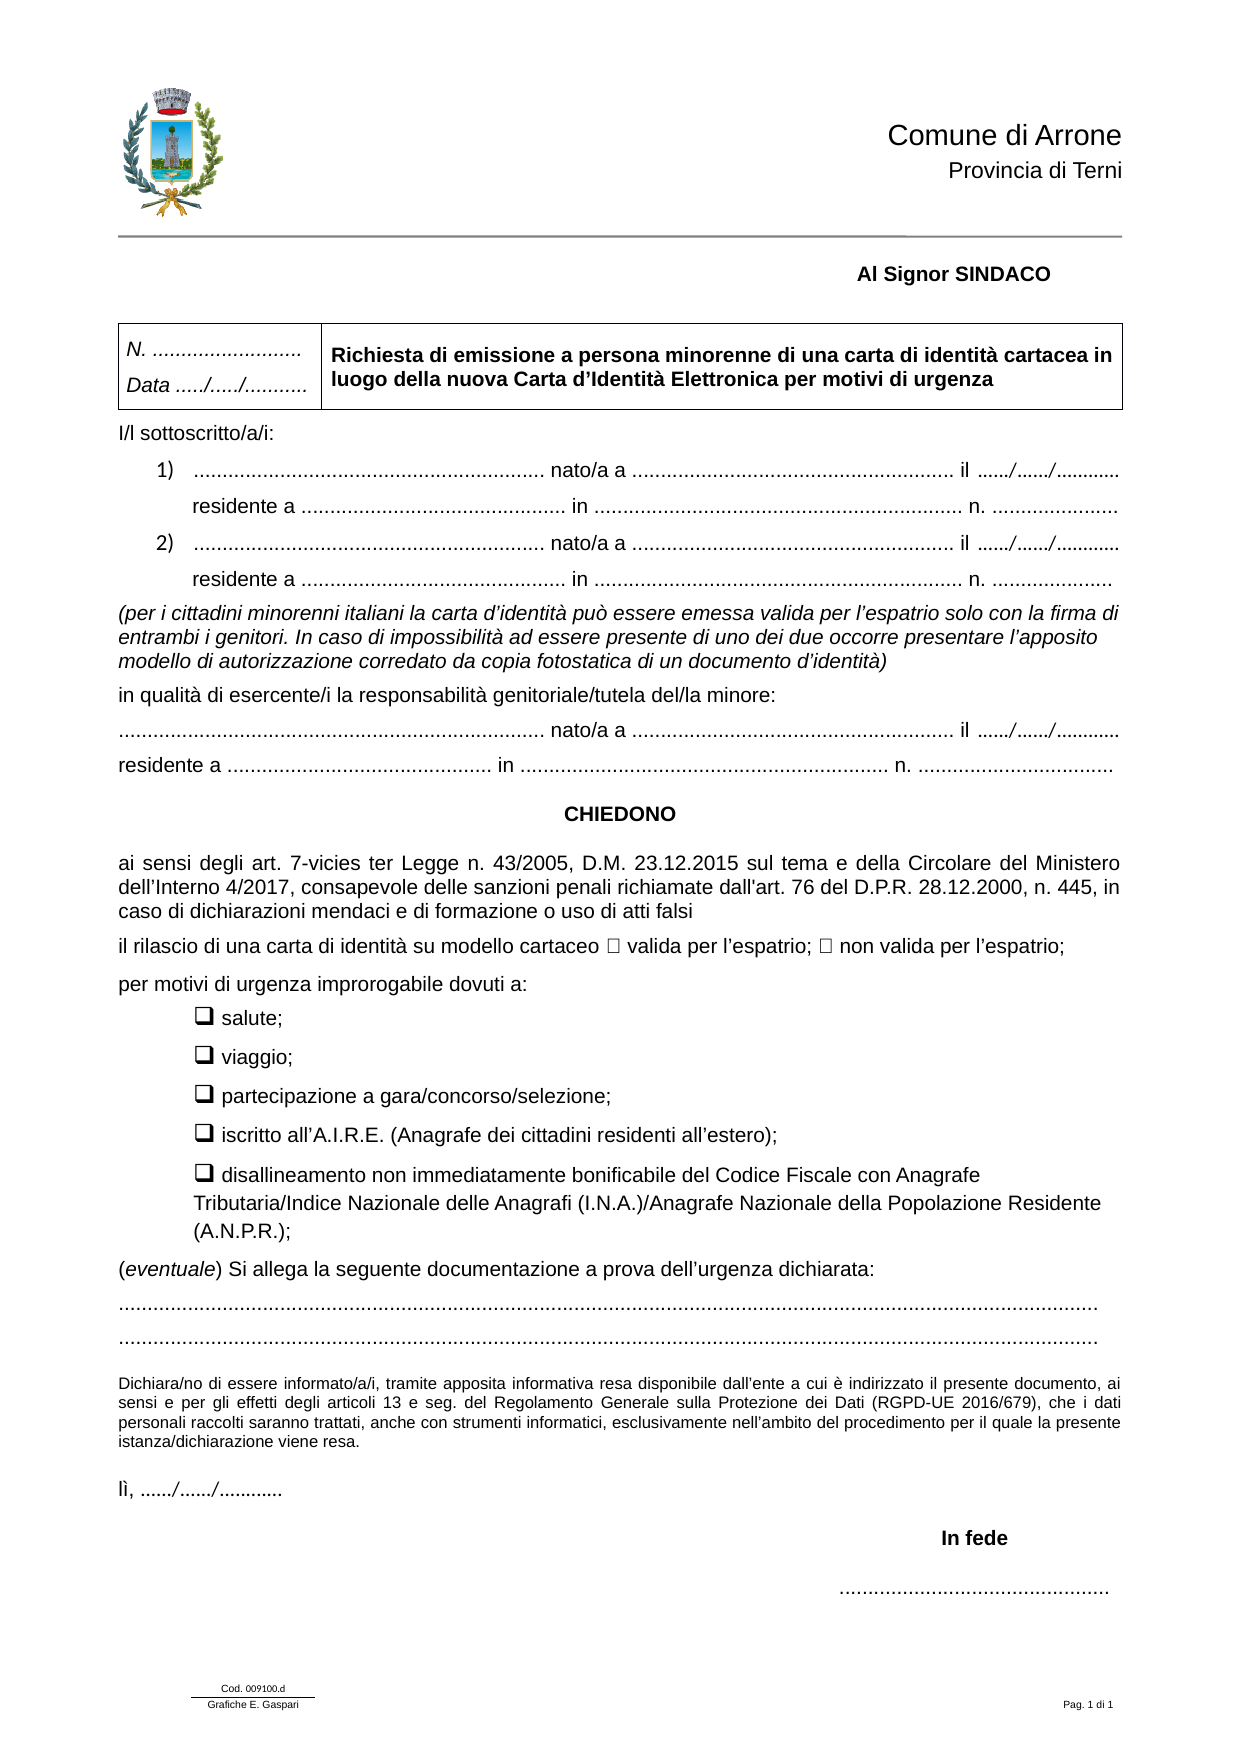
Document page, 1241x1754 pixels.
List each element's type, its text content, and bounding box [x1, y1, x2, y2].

text in qualità di esercente/i la responsabilità genitoriale/tutela del/la minore: [118, 683, 1122, 707]
text  viaggio; [193, 1045, 1122, 1070]
text residente a .............................................. in ................................................................ n. ..................... [192, 566, 1122, 590]
text residente a .............................................. in ................................................................ n. .................................. [118, 753, 1122, 777]
text  disallineamento non immediatamente bonificabile del Codice Fiscale con Anagrafe Tributaria/Indice Nazionale delle Anagrafi (I.N.A.)/Anagrafe Nazionale della Popolazione Residente (A.N.P.R.); [193, 1162, 1122, 1242]
list ............................................................. nato/a a ........................................................ il ....../....../............ [156, 528, 1122, 556]
text .......................................................................................................................................................................... [118, 1325, 1122, 1349]
text Comune di Arrone [224, 118, 1122, 152]
picture [122, 87, 224, 219]
text (eventuale) Si allega la seguente documentazione a prova dell’urgenza dichiarata: [118, 1256, 1122, 1280]
text residente a .............................................. in ................................................................ n. ...................... [192, 493, 1122, 517]
text  iscritto all’A.I.R.E. (Anagrafe dei cittadini residenti all’estero); [193, 1123, 1122, 1148]
text  salute; [193, 1006, 1122, 1031]
text per motivi di urgenza improrogabile dovuti a: [118, 971, 1122, 995]
text ai sensi degli art. 7-vicies ter Legge n. 43/2005, D.M. 23.12.2015 sul tema e della Circolare del Ministero dell’Interno 4/2017, consapevole delle sanzioni penali richiamate dall'art. 76 del D.P.R. 28.12.2000, n. 445, in caso di dichiarazioni mendaci e di formazione o uso di atti falsi [118, 851, 1122, 923]
text Provincia di Terni [224, 157, 1122, 183]
text CHIEDONO [118, 802, 1122, 826]
text .......................................................................... nato/a a ........................................................ il ....../....../............ [118, 717, 1122, 743]
text Al Signor SINDACO [857, 262, 1122, 286]
text ............................................... [827, 1575, 1122, 1599]
list ............................................................. nato/a a ........................................................ il ....../....../............ [156, 455, 1122, 483]
text I/l sottoscritto/a/i: [118, 421, 1122, 445]
text il rilascio di una carta di identità su modello cartaceo  valida per l’espatrio;  non valida per l’espatrio; [118, 933, 1122, 957]
text lì, ....../....../............ [118, 1476, 1122, 1501]
text In fede [827, 1526, 1122, 1550]
text Dichiara/no di essere informato/a/i, tramite apposita informativa resa disponibile dall’ente a cui è indirizzato il presente documento, ai sensi e per gli effetti degli articoli 13 e seg. del Regolamento Generale sulla Protezione dei Dati (RGPD-UE 2016/679), che i dati personali raccolti saranno trattati, anche con strumenti informatici, esclusivamente nell’ambito del procedimento per il quale la presente istanza/dichiarazione viene resa. [118, 1374, 1122, 1451]
table_header N. .......................... Data ...../...../........... [119, 324, 321, 409]
text (per i cittadini minorenni italiani la carta d’identità può essere emessa valida per l’espatrio solo con la firma di entrambi i genitori. In caso di impossibilità ad essere presente di uno dei due occorre presentare l’apposito modello di autorizzazione corredato da copia fotostatica di un documento d’identità) [118, 601, 1122, 673]
text .......................................................................................................................................................................... [118, 1291, 1122, 1315]
text  partecipazione a gara/concorso/selezione; [193, 1084, 1122, 1109]
table_header Richiesta di emissione a persona minorenne di una carta di identità cartacea in luogo della nuova Carta d’Identità Elettronica per motivi di urgenza [322, 324, 1122, 409]
